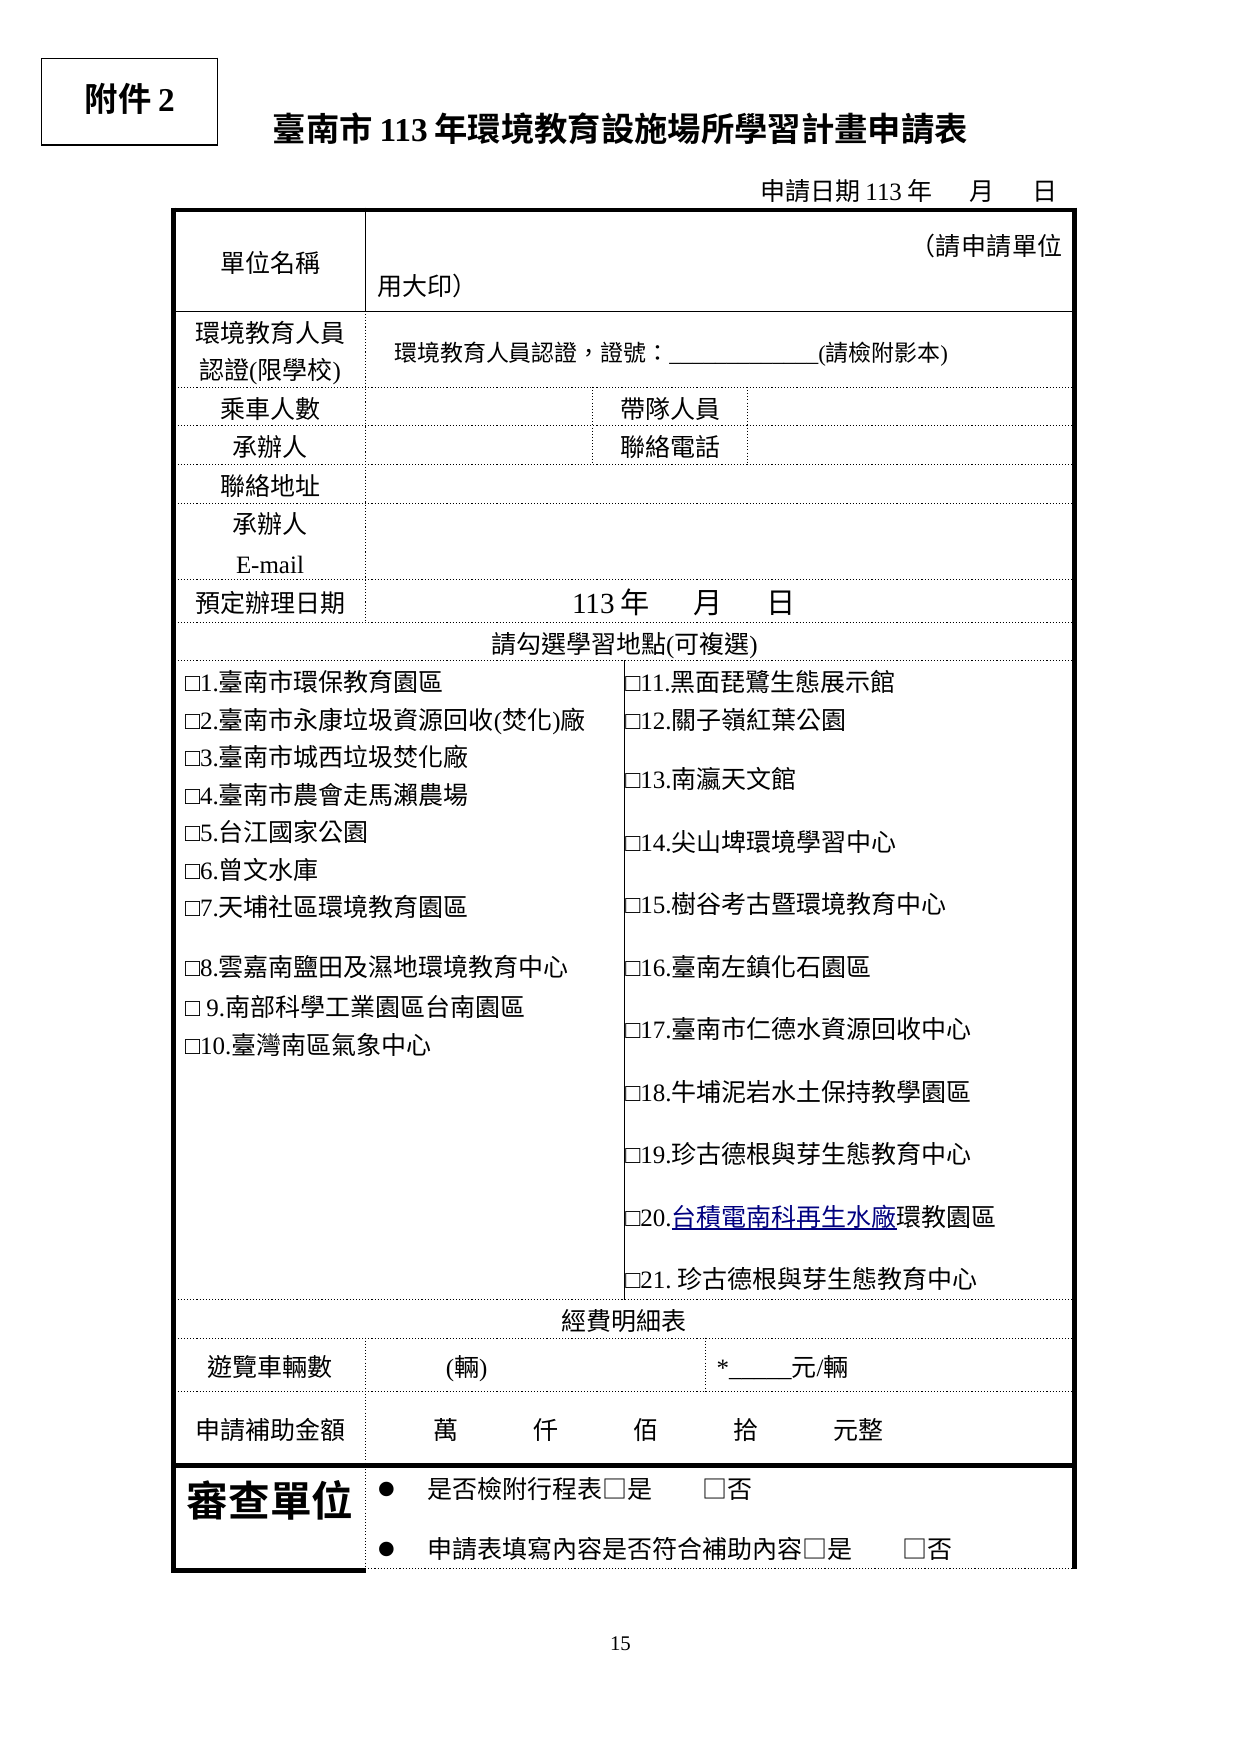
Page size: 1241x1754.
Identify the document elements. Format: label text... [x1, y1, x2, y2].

table_cell 乘車人數 [176, 387, 366, 425]
table_cell [748, 425, 1072, 464]
table_cell [366, 425, 592, 464]
table_cell 聯絡地址 [176, 464, 366, 502]
table_cell 環境教育人員認證，證號：_____________(請檢附影本) [366, 312, 1072, 387]
table_cell [366, 387, 592, 425]
table_cell 萬 仟 佰 拾 元整 [366, 1391, 1072, 1463]
table_header （請申請單位用大印） [366, 212, 1072, 311]
table_cell □1.臺南市環保教育園區 □2.臺南市永康垃圾資源回收(焚化)廠 □3.臺南市城西垃圾焚化廠 □4.臺南市農會走馬瀨農場 □5.台江國家公園 □6.曾文水庫 □7.天埔社區環境教育園區 □8.雲嘉南鹽田及濕地環境教育中心 □ 9.南部科學工業園區台南園區 □10.臺灣南區氣象中心 [176, 660, 624, 1299]
table_cell 環境教育人員認證(限學校) [176, 312, 366, 387]
table_cell (輛) [366, 1338, 705, 1391]
text 申請日期113年 月 日 [148, 170, 1092, 207]
table_cell 請勾選學習地點(可複選) [176, 622, 1072, 660]
table_cell 申請補助金額 [176, 1391, 366, 1463]
table_cell 113年 月 日 [366, 579, 1072, 622]
table_header 單位名稱 [176, 212, 365, 311]
table_cell 帶隊人員 [592, 387, 748, 425]
table_cell 聯絡電話 [592, 425, 748, 464]
table_cell 承辦人 [176, 425, 366, 464]
table_cell 預定辦理日期 [176, 579, 366, 622]
table_cell [748, 387, 1072, 425]
table_cell 是否檢附行程表□是 □否 申請表填寫內容是否符合補助內容□是 □否 [366, 1468, 1072, 1568]
text 臺南市113年環境教育設施場所學習計畫申請表 [42, 59, 217, 144]
table_cell 遊覽車輛數 [176, 1338, 366, 1391]
table_cell 經費明細表 [176, 1299, 1072, 1337]
table_cell 承辦人 E-mail [176, 503, 366, 578]
text 臺南市113年環境教育設施場所學習計畫申請表 [148, 103, 1092, 151]
text 附件2 [57, 86, 201, 117]
table_cell □11.黑面琵鷺生態展示館 □12.關子嶺紅葉公園 □13.南瀛天文館 □14.尖山埤環境學習中心 □15.樹谷考古暨環境教育中心 □16.臺南左鎮化石園區 □17.臺南市仁德水資源回收中心 □18.牛埔泥岩水土保持教學園區 □19.珍古德根與芽生態教育中心 □20.台積電南科再生水廠環教園區 □21. 珍古德根與芽生態教育中心 [625, 660, 1072, 1299]
table_cell [366, 503, 1072, 578]
table_cell *_____元/輛 [705, 1338, 1072, 1391]
table_cell 審查單位 [176, 1468, 366, 1568]
table_cell [366, 464, 1072, 502]
